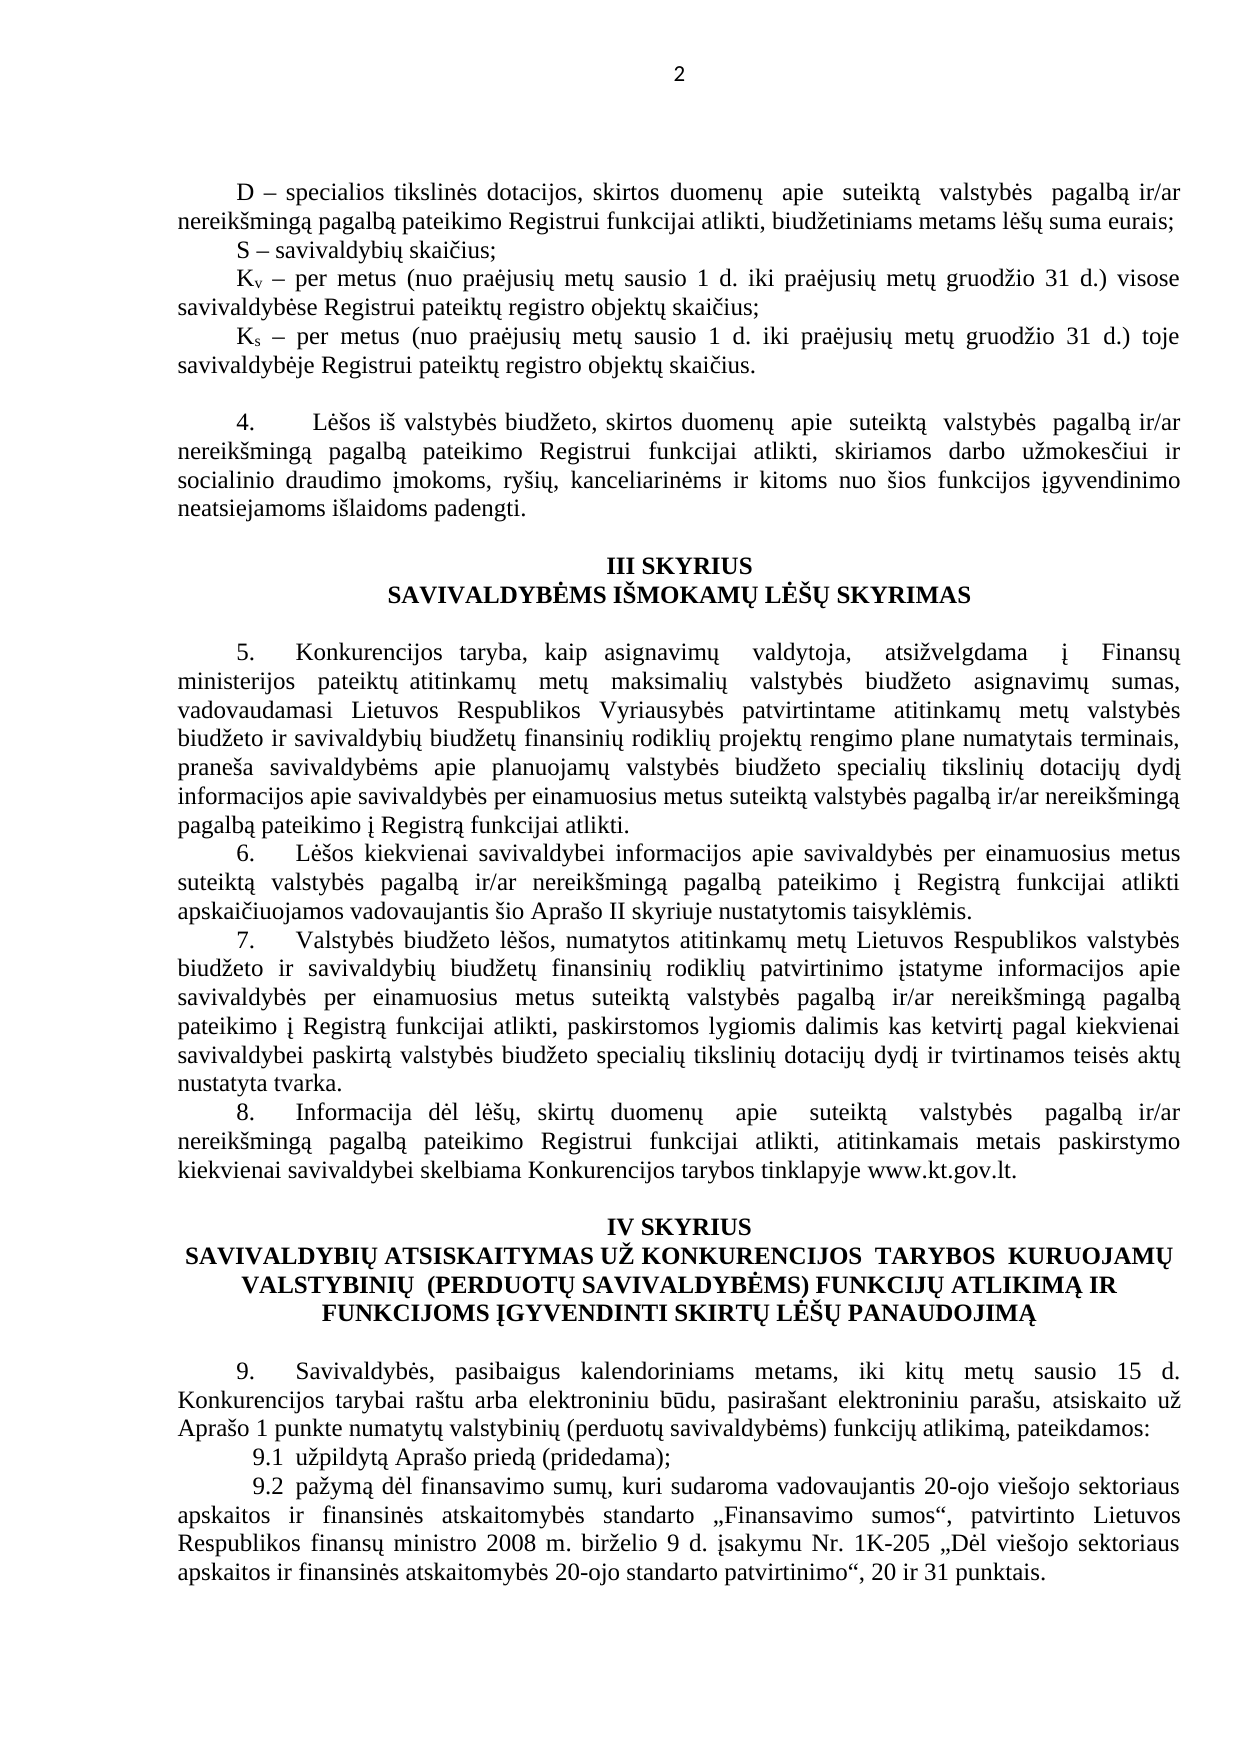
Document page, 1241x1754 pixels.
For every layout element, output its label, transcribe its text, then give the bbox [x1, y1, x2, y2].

text S – savivaldybių skaičius; [177, 235, 1181, 263]
text IV SKYRIUS [177, 1212, 1181, 1241]
text 5. Konkurencijos taryba, kaip asignavimų valdytoja, atsižvelgdama į Finansų ministerijos pateiktų atitinkamų metų maksimalių valstybės biudžeto asignavimų sumas, vadovaudamasi Lietuvos Respublikos Vyriausybės patvirtintame atitinkamų metų valstybės biudžeto ir savivaldybių biudžetų finansinių rodiklių projektų rengimo plane numatytais terminais, praneša savivaldybėms apie planuojamų valstybės biudžeto specialių tikslinių dotacijų dydį informacijos apie savivaldybės per einamuosius metus suteiktą valstybės pagalbą ir/ar nereikšmingą pagalbą pateikimo į Registrą funkcijai atlikti. [177, 637, 1181, 838]
text 7. Valstybės biudžeto lėšos, numatytos atitinkamų metų Lietuvos Respublikos valstybės biudžeto ir savivaldybių biudžetų finansinių rodiklių patvirtinimo įstatyme informacijos apie savivaldybės per einamuosius metus suteiktą valstybės pagalbą ir/ar nereikšmingą pagalbą pateikimo į Registrą funkcijai atlikti, paskirstomos lygiomis dalimis kas ketvirtį pagal kiekvienai savivaldybei paskirtą valstybės biudžeto specialių tikslinių dotacijų dydį ir tvirtinamos teisės aktų nustatyta tvarka. [177, 925, 1181, 1097]
text 4. Lėšos iš valstybės biudžeto, skirtos duomenų apie suteiktą valstybės pagalbą ir/ar nereikšmingą pagalbą pateikimo Registrui funkcijai atlikti, skiriamos darbo užmokesčiui ir socialinio draudimo įmokoms, ryšių, kanceliarinėms ir kitoms nuo šios funkcijos įgyvendinimo neatsiejamoms išlaidoms padengti. [177, 407, 1181, 522]
text SAVIVALDYBĖMS IŠMOKAMŲ LĖŠŲ SKYRIMAS [177, 580, 1181, 608]
text III SKYRIUS [177, 551, 1181, 580]
text Kv – per metus (nuo praėjusių metų sausio 1 d. iki praėjusių metų gruodžio 31 d.) visose savivaldybėse Registrui pateiktų registro objektų skaičius; [177, 263, 1181, 321]
text D – specialios tikslinės dotacijos, skirtos duomenų apie suteiktą valstybės pagalbą ir/ar nereikšmingą pagalbą pateikimo Registrui funkcijai atlikti, biudžetiniams metams lėšų suma eurais; [177, 177, 1181, 235]
text 9.2 pažymą dėl finansavimo sumų, kuri sudaroma vadovaujantis 20-ojo viešojo sektoriaus apskaitos ir finansinės atskaitomybės standarto „Finansavimo sumos“, patvirtinto Lietuvos Respublikos finansų ministro 2008 m. birželio 9 d. įsakymu Nr. 1K-205 „Dėl viešojo sektoriaus apskaitos ir finansinės atskaitomybės 20-ojo standarto patvirtinimo“, 20 ir 31 punktais. [177, 1471, 1181, 1586]
text SAVIVALDYBIŲ ATSISKAITYMAS UŽ KONKURENCIJOS TARYBOS KURUOJAMŲ VALSTYBINIŲ (PERDUOTŲ SAVIVALDYBĖMS) FUNKCIJŲ ATLIKIMĄ IR FUNKCIJOMS ĮGYVENDINTI SKIRTŲ LĖŠŲ PANAUDOJIMĄ [177, 1241, 1181, 1327]
text 6. Lėšos kiekvienai savivaldybei informacijos apie savivaldybės per einamuosius metus suteiktą valstybės pagalbą ir/ar nereikšmingą pagalbą pateikimo į Registrą funkcijai atlikti apskaičiuojamos vadovaujantis šio Aprašo II skyriuje nustatytomis taisyklėmis. [177, 838, 1181, 925]
text 8. Informacija dėl lėšų, skirtų duomenų apie suteiktą valstybės pagalbą ir/ar nereikšmingą pagalbą pateikimo Registrui funkcijai atlikti, atitinkamais metais paskirstymo kiekvienai savivaldybei skelbiama Konkurencijos tarybos tinklapyje www.kt.gov.lt. [177, 1097, 1181, 1183]
text 9. Savivaldybės, pasibaigus kalendoriniams metams, iki kitų metų sausio 15 d. Konkurencijos tarybai raštu arba elektroniniu būdu, pasirašant elektroniniu parašu, atsiskaito už Aprašo 1 punkte numatytų valstybinių (perduotų savivaldybėms) funkcijų atlikimą, pateikdamos: [177, 1356, 1181, 1442]
text Ks – per metus (nuo praėjusių metų sausio 1 d. iki praėjusių metų gruodžio 31 d.) toje savivaldybėje Registrui pateiktų registro objektų skaičius. [177, 321, 1181, 378]
text 9.1 užpildytą Aprašo priedą (pridedama); [177, 1442, 1181, 1471]
